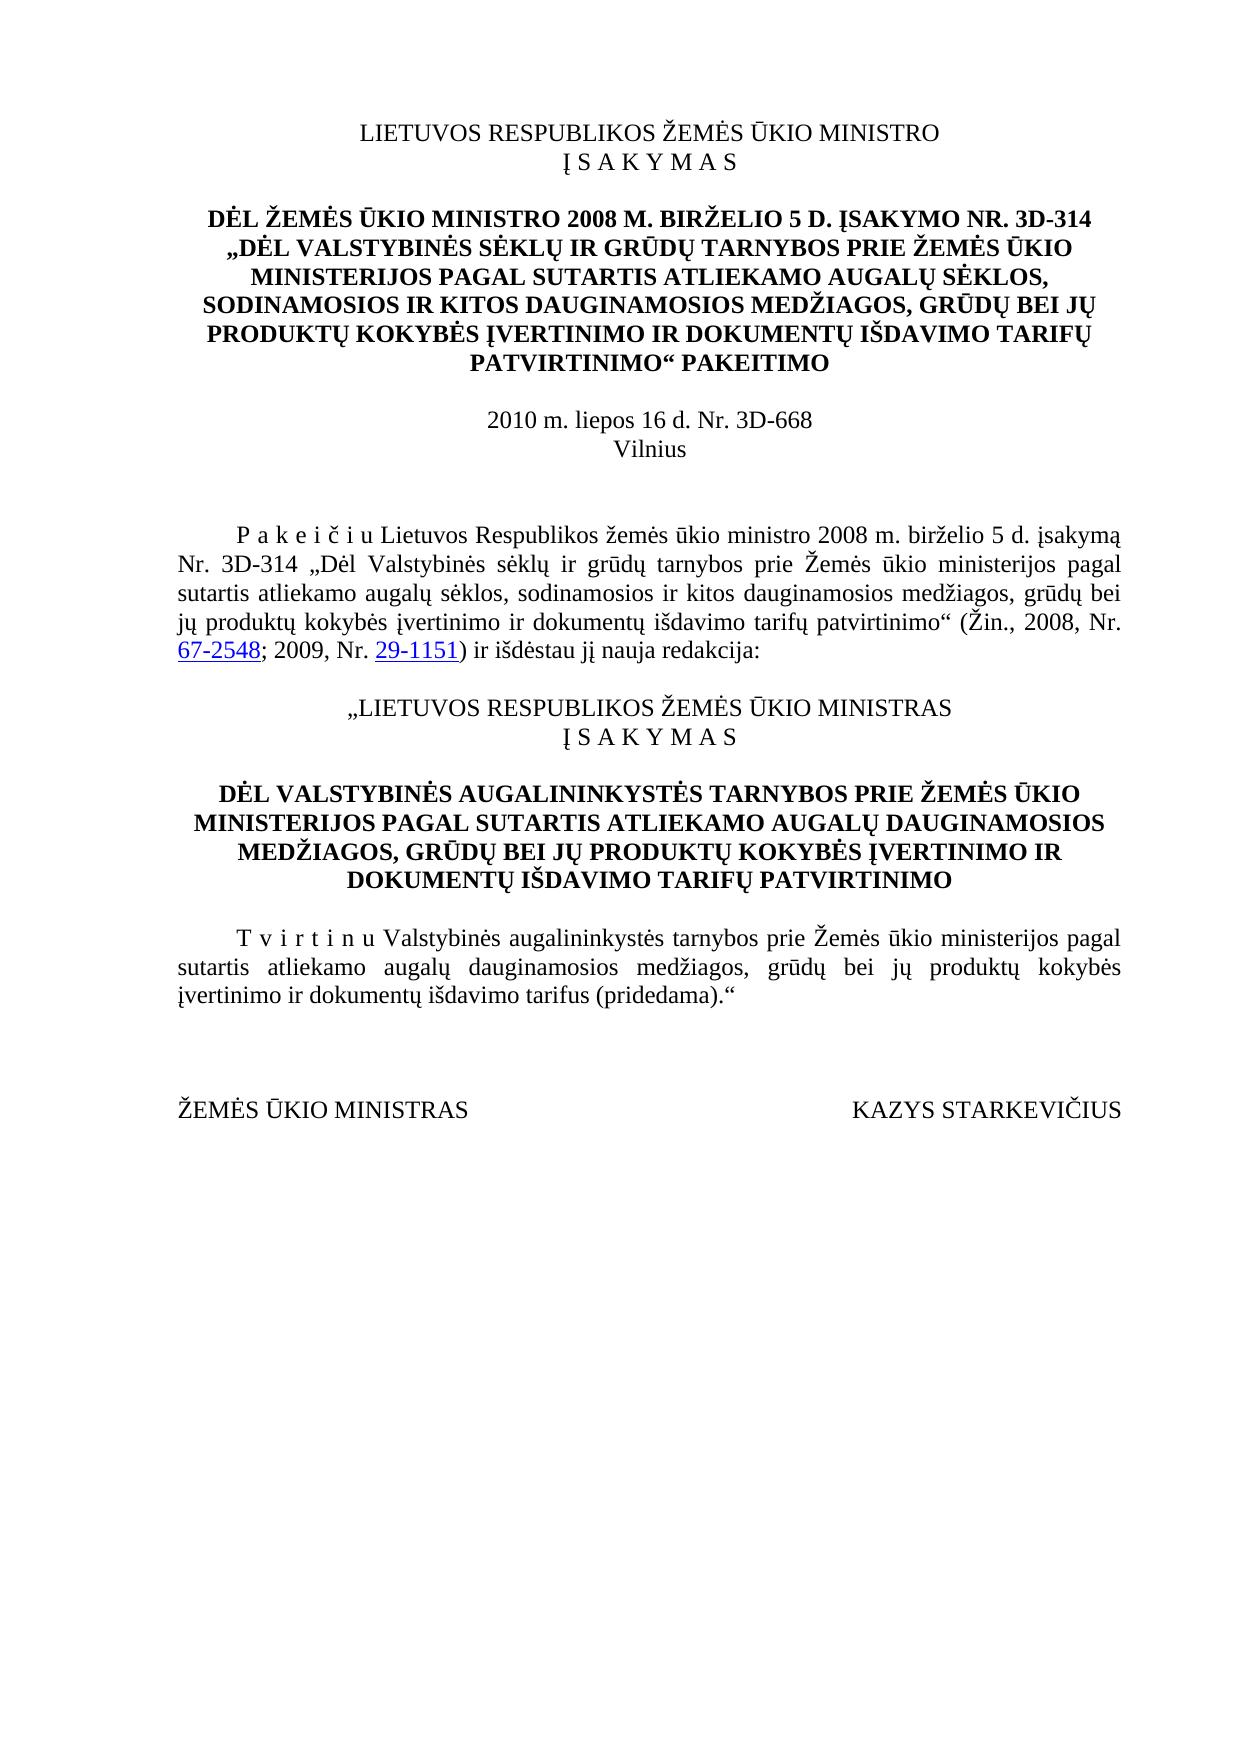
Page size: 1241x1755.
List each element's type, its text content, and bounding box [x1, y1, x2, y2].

text Žemės ūkio ministras Kazys Starkevičius [177, 1096, 1122, 1124]
text DĖL VALSTYBINĖS AUGALININKYSTĖS TARNYBOS PRIE ŽEMĖS ŪKIO MINISTERIJOS PAGAL SUTARTIS ATLIEKAMO AUGALŲ DAUGINAMOSIOS MEDŽIAGOS, GRŪDŲ BEI JŲ PRODUKTŲ KOKYBĖS ĮVERTINIMO IR DOKUMENTŲ IŠDAVIMO TARIFŲ PATVIRTINIMO [177, 779, 1122, 894]
text T v i r t i n u Valstybinės augalininkystės tarnybos prie Žemės ūkio ministerijos pagal sutartis atliekamo augalų dauginamosios medžiagos, grūdų bei jų produktų kokybės įvertinimo ir dokumentų išdavimo tarifus (pridedama).“ [177, 923, 1122, 1009]
text „LIETUVOS RESPUBLIKOS ŽEMĖS ŪKIO MINISTRAS [177, 693, 1122, 722]
text Į S A K Y M A S [177, 147, 1122, 176]
text DĖL ŽEMĖS ŪKIO MINISTRO 2008 M. BIRŽELIO 5 D. ĮSAKYMO Nr. 3D-314 „DĖL VALSTYBINĖS SĖKLŲ IR GRŪDŲ TARNYBOS PRIE ŽEMĖS ŪKIO MINISTERIJOS PAGAL SUTARTIS ATLIEKAMO AUGALŲ SĖKLOS, SODINAMOSIOS IR KITOS DAUGINAMOSIOS MEDŽIAGOS, GRŪDŲ BEI JŲ PRODUKTŲ KOKYBĖS ĮVERTINIMO IR DOKUMENTŲ IŠDAVIMO TARIFŲ PATVIRTINIMO“ PAKEITIMO [177, 204, 1122, 377]
text ĮSAKYMAS [177, 722, 1122, 751]
text Vilnius [177, 434, 1122, 463]
text LIETUVOS RESPUBLIKOS ŽEMĖS ŪKIO MINISTRO [177, 118, 1122, 147]
text P a k e i č i u Lietuvos Respublikos žemės ūkio ministro 2008 m. birželio 5 d. įsakymą Nr. 3D-314 „Dėl Valstybinės sėklų ir grūdų tarnybos prie Žemės ūkio ministerijos pagal sutartis atliekamo augalų sėklos, sodinamosios ir kitos dauginamosios medžiagos, grūdų bei jų produktų kokybės įvertinimo ir dokumentų išdavimo tarifų patvirtinimo“ (Žin., 2008, Nr. 67-2548; 2009, Nr. 29-1151) ir išdėstau jį nauja redakcija: [177, 521, 1122, 664]
text 2010 m. liepos 16 d. Nr. 3D-668 [177, 406, 1122, 434]
